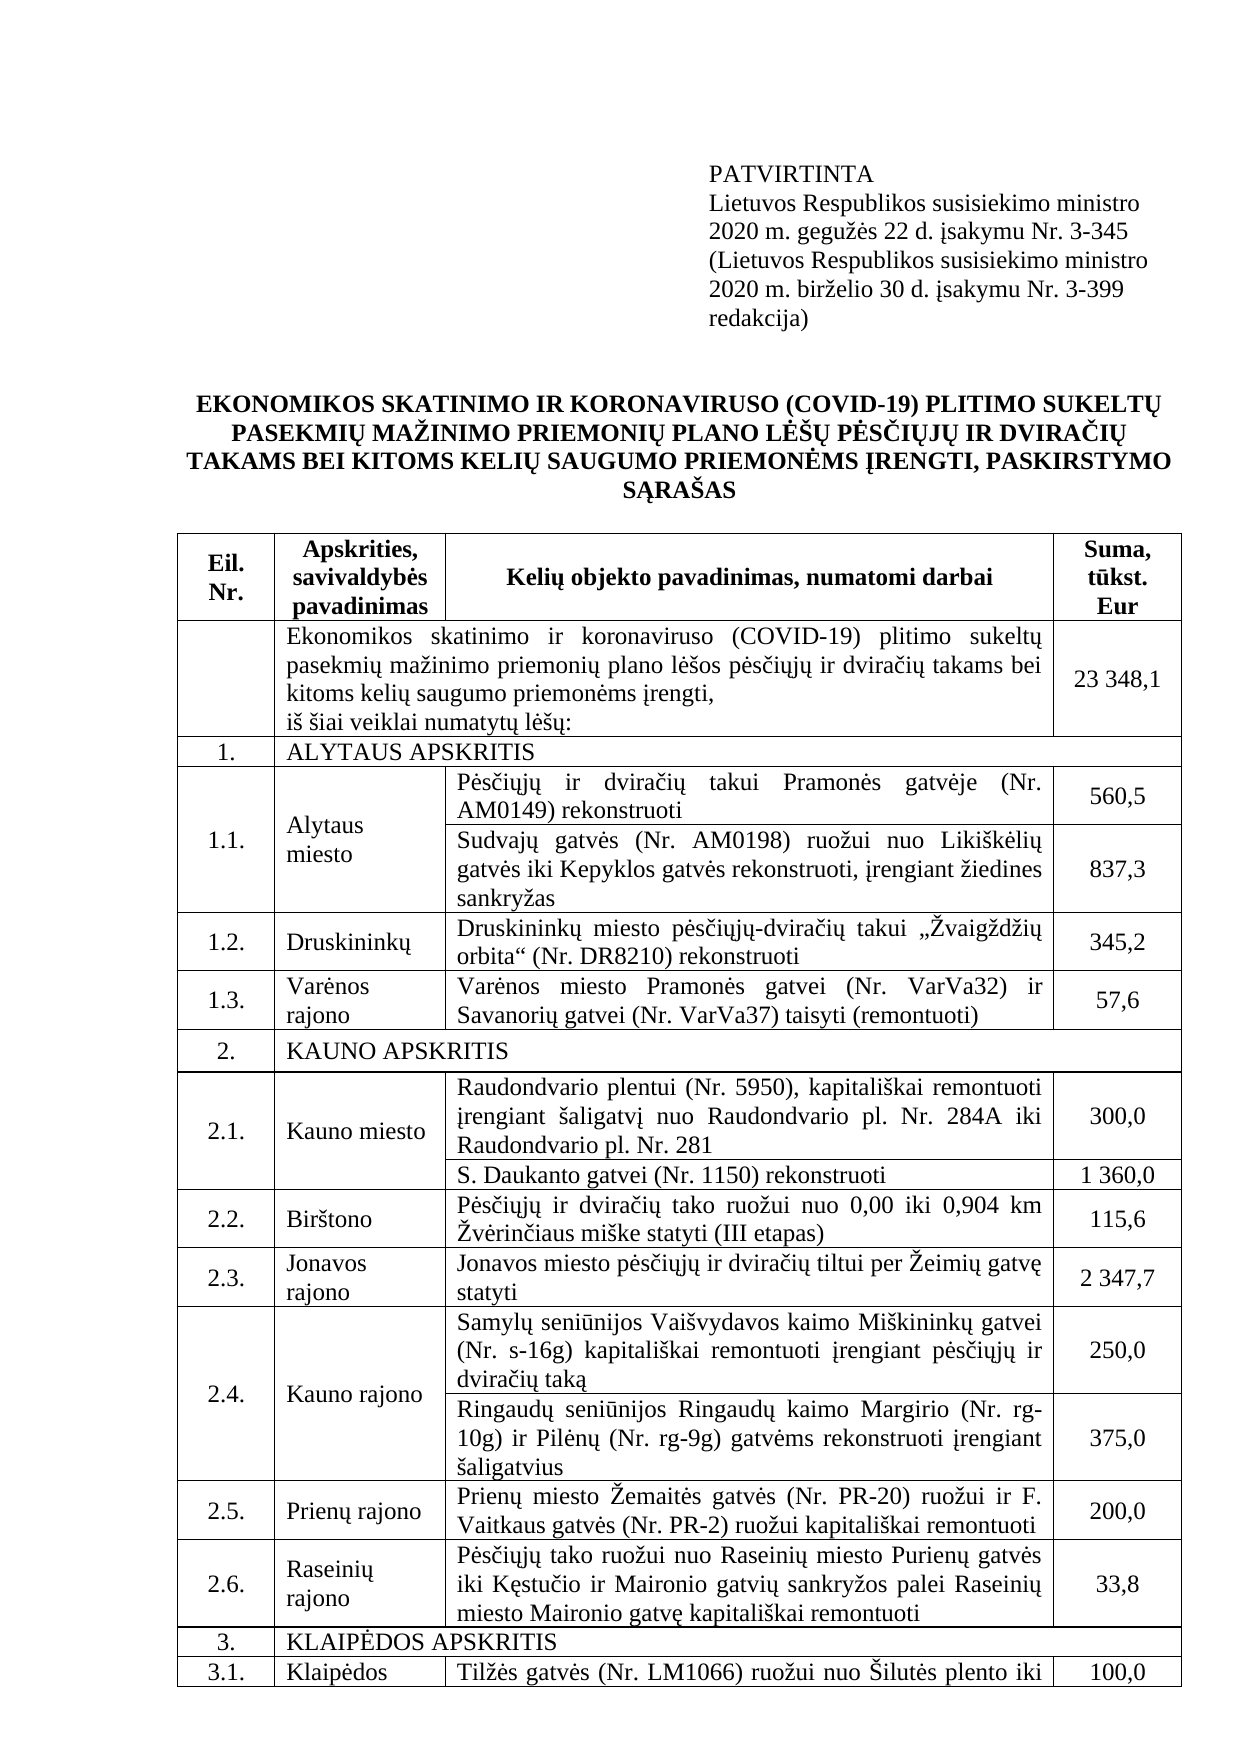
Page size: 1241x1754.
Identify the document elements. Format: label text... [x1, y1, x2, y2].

table_cell 1.1. [178, 767, 274, 912]
table_cell KLAIPĖDOS APSKRITIS [275, 1628, 1181, 1656]
table_cell 345,2 [1054, 913, 1181, 970]
table_cell 2.3. [178, 1248, 274, 1306]
table_cell Jonavos miesto pėsčiųjų ir dviračių tiltui per Žeimių gatvę statyti [446, 1248, 1053, 1306]
table_cell 2.4. [178, 1307, 274, 1480]
table_cell 1.2. [178, 913, 274, 970]
table_cell 300,0 [1054, 1073, 1181, 1159]
text redakcija) [709, 303, 1181, 331]
text Lietuvos Respublikos susisiekimo ministro [709, 188, 1181, 216]
table_cell S. Daukanto gatvei (Nr. 1150) rekonstruoti [446, 1160, 1053, 1189]
table_cell Raseinių rajono [275, 1540, 445, 1626]
table_cell ALYTAUS APSKRITIS [275, 737, 1181, 766]
table_cell 115,6 [1054, 1190, 1181, 1247]
table_cell Pėsčiųjų ir dviračių tako ruožui nuo 0,00 iki 0,904 km Žvėrinčiaus miške statyti (III etapas) [446, 1190, 1053, 1247]
table_cell 23 348,1 [1054, 621, 1181, 736]
table_cell KAUNO APSKRITIS [275, 1030, 1181, 1071]
table_cell 2.2. [178, 1190, 274, 1247]
table_cell 2. [178, 1030, 274, 1071]
table_cell Druskininkų [275, 913, 445, 970]
table_cell 560,5 [1054, 767, 1181, 824]
table_cell 3. [178, 1628, 274, 1656]
text EKONOMIKOS SKATINIMO IR KORONAVIRUSO (COVID-19) PLITIMO SUKELTŲ PASEKMIŲ MAŽINIMO PRIEMONIŲ PLANO LĖŠŲ PĖSČIŲJŲ IR DVIRAČIŲ TAKAMS BEI KITOMS KELIŲ SAUGUMO PRIEMONĖMS ĮRENGTI, PASKIRSTYMO SĄRAŠAS [177, 389, 1181, 504]
table_header Suma, tūkst. Eur [1054, 534, 1181, 620]
table_cell 2.6. [178, 1540, 274, 1626]
table_header Eil. Nr. [178, 534, 274, 620]
table_cell Prienų miesto Žemaitės gatvės (Nr. PR-20) ruožui ir F. Vaitkaus gatvės (Nr. PR-2) ruožui kapitališkai remontuoti [446, 1481, 1053, 1539]
table_cell 837,3 [1054, 825, 1181, 912]
table_cell 100,0 [1054, 1657, 1181, 1686]
table_cell Varėnos rajono [275, 971, 445, 1029]
table_cell Prienų rajono [275, 1481, 445, 1539]
text PATVIRTINTA [709, 159, 1181, 188]
table_cell 375,0 [1054, 1394, 1181, 1480]
table_cell Klaipėdos [275, 1657, 445, 1686]
table_cell Tilžės gatvės (Nr. LM1066) ruožui nuo Šilutės plento iki [446, 1657, 1053, 1686]
table_header Kelių objekto pavadinimas, numatomi darbai [446, 534, 1053, 620]
table_cell 200,0 [1054, 1481, 1181, 1539]
table_cell 1.3. [178, 971, 274, 1029]
table_cell 33,8 [1054, 1540, 1181, 1626]
table_cell Jonavos rajono [275, 1248, 445, 1306]
text (Lietuvos Respublikos susisiekimo ministro [709, 245, 1181, 274]
table_cell Pėsčiųjų ir dviračių takui Pramonės gatvėje (Nr. AM0149) rekonstruoti [446, 767, 1053, 824]
table_cell [178, 621, 274, 736]
table_cell Ringaudų seniūnijos Ringaudų kaimo Margirio (Nr. rg-10g) ir Pilėnų (Nr. rg-9g) gatvėms rekonstruoti įrengiant šaligatvius [446, 1394, 1053, 1480]
table_cell 2 347,7 [1054, 1248, 1181, 1306]
table_cell 3.1. [178, 1657, 274, 1686]
table_cell 2.1. [178, 1073, 274, 1189]
table_cell 1. [178, 737, 274, 766]
table_cell Pėsčiųjų tako ruožui nuo Raseinių miesto Purienų gatvės iki Kęstučio ir Maironio gatvių sankryžos palei Raseinių miesto Maironio gatvę kapitališkai remontuoti [446, 1540, 1053, 1626]
table_cell Sudvajų gatvės (Nr. AM0198) ruožui nuo Likiškėlių gatvės iki Kepyklos gatvės rekonstruoti, įrengiant žiedines sankryžas [446, 825, 1053, 912]
table_cell Kauno rajono [275, 1307, 445, 1480]
table_cell 250,0 [1054, 1307, 1181, 1393]
table_cell 1 360,0 [1054, 1160, 1181, 1189]
table_cell Alytaus miesto [275, 767, 445, 912]
text 2020 m. birželio 30 d. įsakymu Nr. 3-399 [709, 274, 1181, 303]
table_header Apskrities, savivaldybės pavadinimas [275, 534, 445, 620]
table_cell Samylų seniūnijos Vaišvydavos kaimo Miškininkų gatvei (Nr. s-16g) kapitališkai remontuoti įrengiant pėsčiųjų ir dviračių taką [446, 1307, 1053, 1393]
table_cell 2.5. [178, 1481, 274, 1539]
table_cell Birštono [275, 1190, 445, 1247]
table_cell Kauno miesto [275, 1073, 445, 1189]
table_cell Ekonomikos skatinimo ir koronaviruso (COVID-19) plitimo sukeltų pasekmių mažinimo priemonių plano lėšos pėsčiųjų ir dviračių takams bei kitoms kelių saugumo priemonėms įrengti, iš šiai veiklai numatytų lėšų: [275, 621, 1053, 736]
table_cell Druskininkų miesto pėsčiųjų-dviračių takui „Žvaigždžių orbita“ (Nr. DR8210) rekonstruoti [446, 913, 1053, 970]
text 2020 m. gegužės 22 d. įsakymu Nr. 3-345 [709, 216, 1181, 245]
table_cell Varėnos miesto Pramonės gatvei (Nr. VarVa32) ir Savanorių gatvei (Nr. VarVa37) taisyti (remontuoti) [446, 971, 1053, 1029]
table_cell Raudondvario plentui (Nr. 5950), kapitališkai remontuoti įrengiant šaligatvį nuo Raudondvario pl. Nr. 284A iki Raudondvario pl. Nr. 281 [446, 1073, 1053, 1159]
table_cell 57,6 [1054, 971, 1181, 1029]
